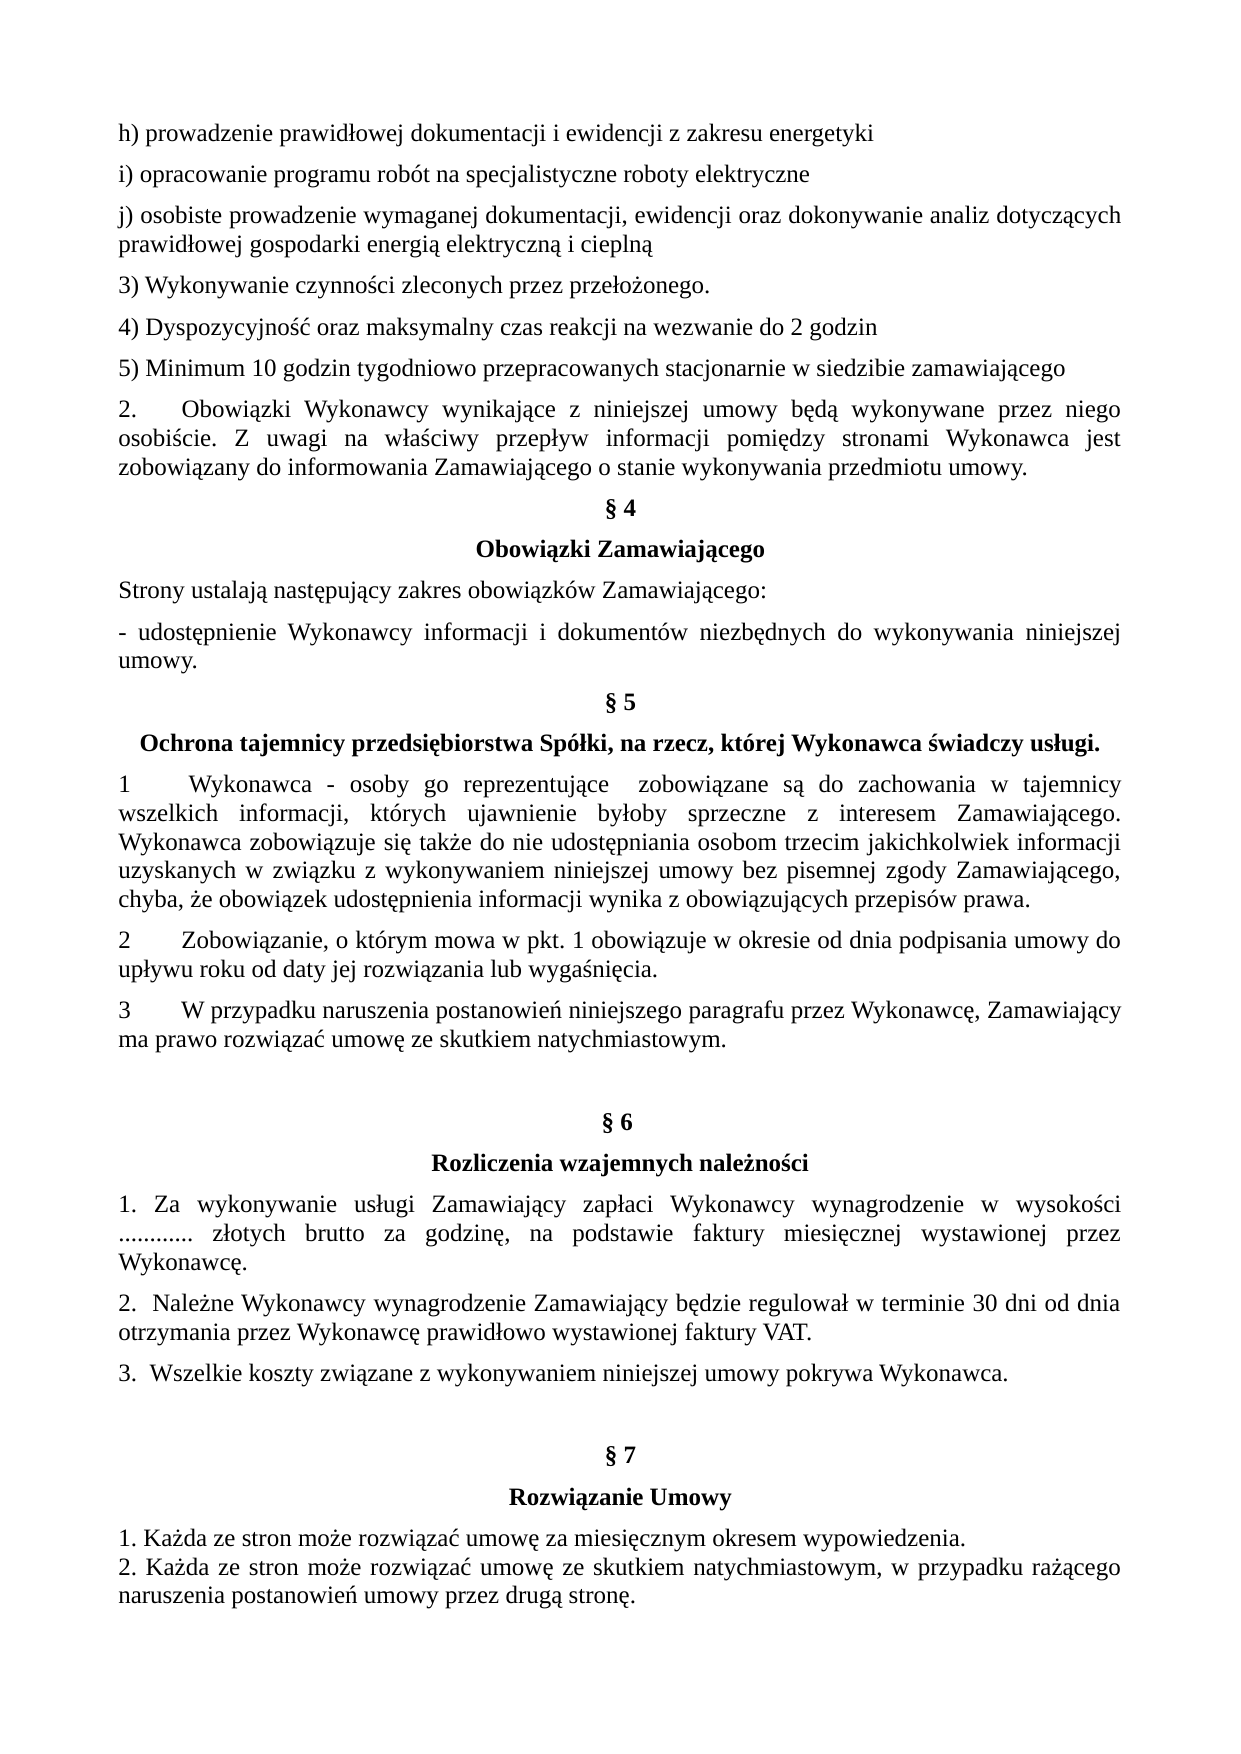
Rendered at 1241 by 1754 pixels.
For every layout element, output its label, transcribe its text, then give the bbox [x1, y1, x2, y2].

text Rozwiązanie Umowy [118, 1482, 1122, 1511]
text h) prowadzenie prawidłowej dokumentacji i ewidencji z zakresu energetyki [118, 118, 1122, 147]
text 5) Minimum 10 godzin tygodniowo przepracowanych stacjonarnie w siedzibie zamawiającego [118, 353, 1122, 382]
text 2. Obowiązki Wykonawcy wynikające z niniejszej umowy będą wykonywane przez niego osobiście. Z uwagi na właściwy przepływ informacji pomiędzy stronami Wykonawca jest zobowiązany do informowania Zamawiającego o stanie wykonywania przedmiotu umowy. [118, 394, 1122, 481]
text Obowiązki Zamawiającego [118, 534, 1122, 563]
text 2. Należne Wykonawcy wynagrodzenie Zamawiający będzie regulował w terminie 30 dni od dnia otrzymania przez Wykonawcę prawidłowo wystawionej faktury VAT. [118, 1288, 1122, 1346]
text 2. Każda ze stron może rozwiązać umowę ze skutkiem natychmiastowym, w przypadku rażącego naruszenia postanowień umowy przez drugą stronę. [118, 1552, 1122, 1609]
text i) opracowanie programu robót na specjalistyczne roboty elektryczne [118, 159, 1122, 188]
text 2 Zobowiązanie, o którym mowa w pkt. 1 obowiązuje w okresie od dnia podpisania umowy do upływu roku od daty jej rozwiązania lub wygaśnięcia. [118, 926, 1122, 983]
text § 5 [118, 687, 1122, 716]
text - udostępnienie Wykonawcy informacji i dokumentów niezbędnych do wykonywania niniejszej umowy. [118, 617, 1122, 674]
text 3. Wszelkie koszty związane z wykonywaniem niniejszej umowy pokrywa Wykonawca. [118, 1358, 1122, 1387]
text 1 Wykonawca - osoby go reprezentujące zobowiązane są do zachowania w tajemnicy wszelkich informacji, których ujawnienie byłoby sprzeczne z interesem Zamawiającego. Wykonawca zobowiązuje się także do nie udostępniania osobom trzecim jakichkolwiek informacji uzyskanych w związku z wykonywaniem niniejszej umowy bez pisemnej zgody Zamawiającego, chyba, że obowiązek udostępnienia informacji wynika z obowiązujących przepisów prawa. [118, 769, 1122, 913]
text 1. Za wykonywanie usługi Zamawiający zapłaci Wykonawcy wynagrodzenie w wysokości ............ złotych brutto za godzinę, na podstawie faktury miesięcznej wystawionej przez Wykonawcę. [118, 1189, 1122, 1276]
text § 6 [118, 1107, 1122, 1136]
text j) osobiste prowadzenie wymaganej dokumentacji, ewidencji oraz dokonywanie analiz dotyczących prawidłowej gospodarki energią elektryczną i cieplną [118, 201, 1122, 258]
text Strony ustalają następujący zakres obowiązków Zamawiającego: [118, 576, 1122, 604]
text 1. Każda ze stron może rozwiązać umowę za miesięcznym okresem wypowiedzenia. [118, 1523, 1122, 1552]
text 3) Wykonywanie czynności zleconych przez przełożonego. [118, 271, 1122, 299]
text 4) Dyspozycyjność oraz maksymalny czas reakcji na wezwanie do 2 godzin [118, 312, 1122, 341]
text Ochrona tajemnicy przedsiębiorstwa Spółki, na rzecz, której Wykonawca świadczy usługi. [118, 728, 1122, 757]
text 3 W przypadku naruszenia postanowień niniejszego paragrafu przez Wykonawcę, Zamawiający ma prawo rozwiązać umowę ze skutkiem natychmiastowym. [118, 996, 1122, 1053]
text Rozliczenia wzajemnych należności [118, 1148, 1122, 1177]
text § 7 [118, 1441, 1122, 1469]
text § 4 [118, 493, 1122, 522]
